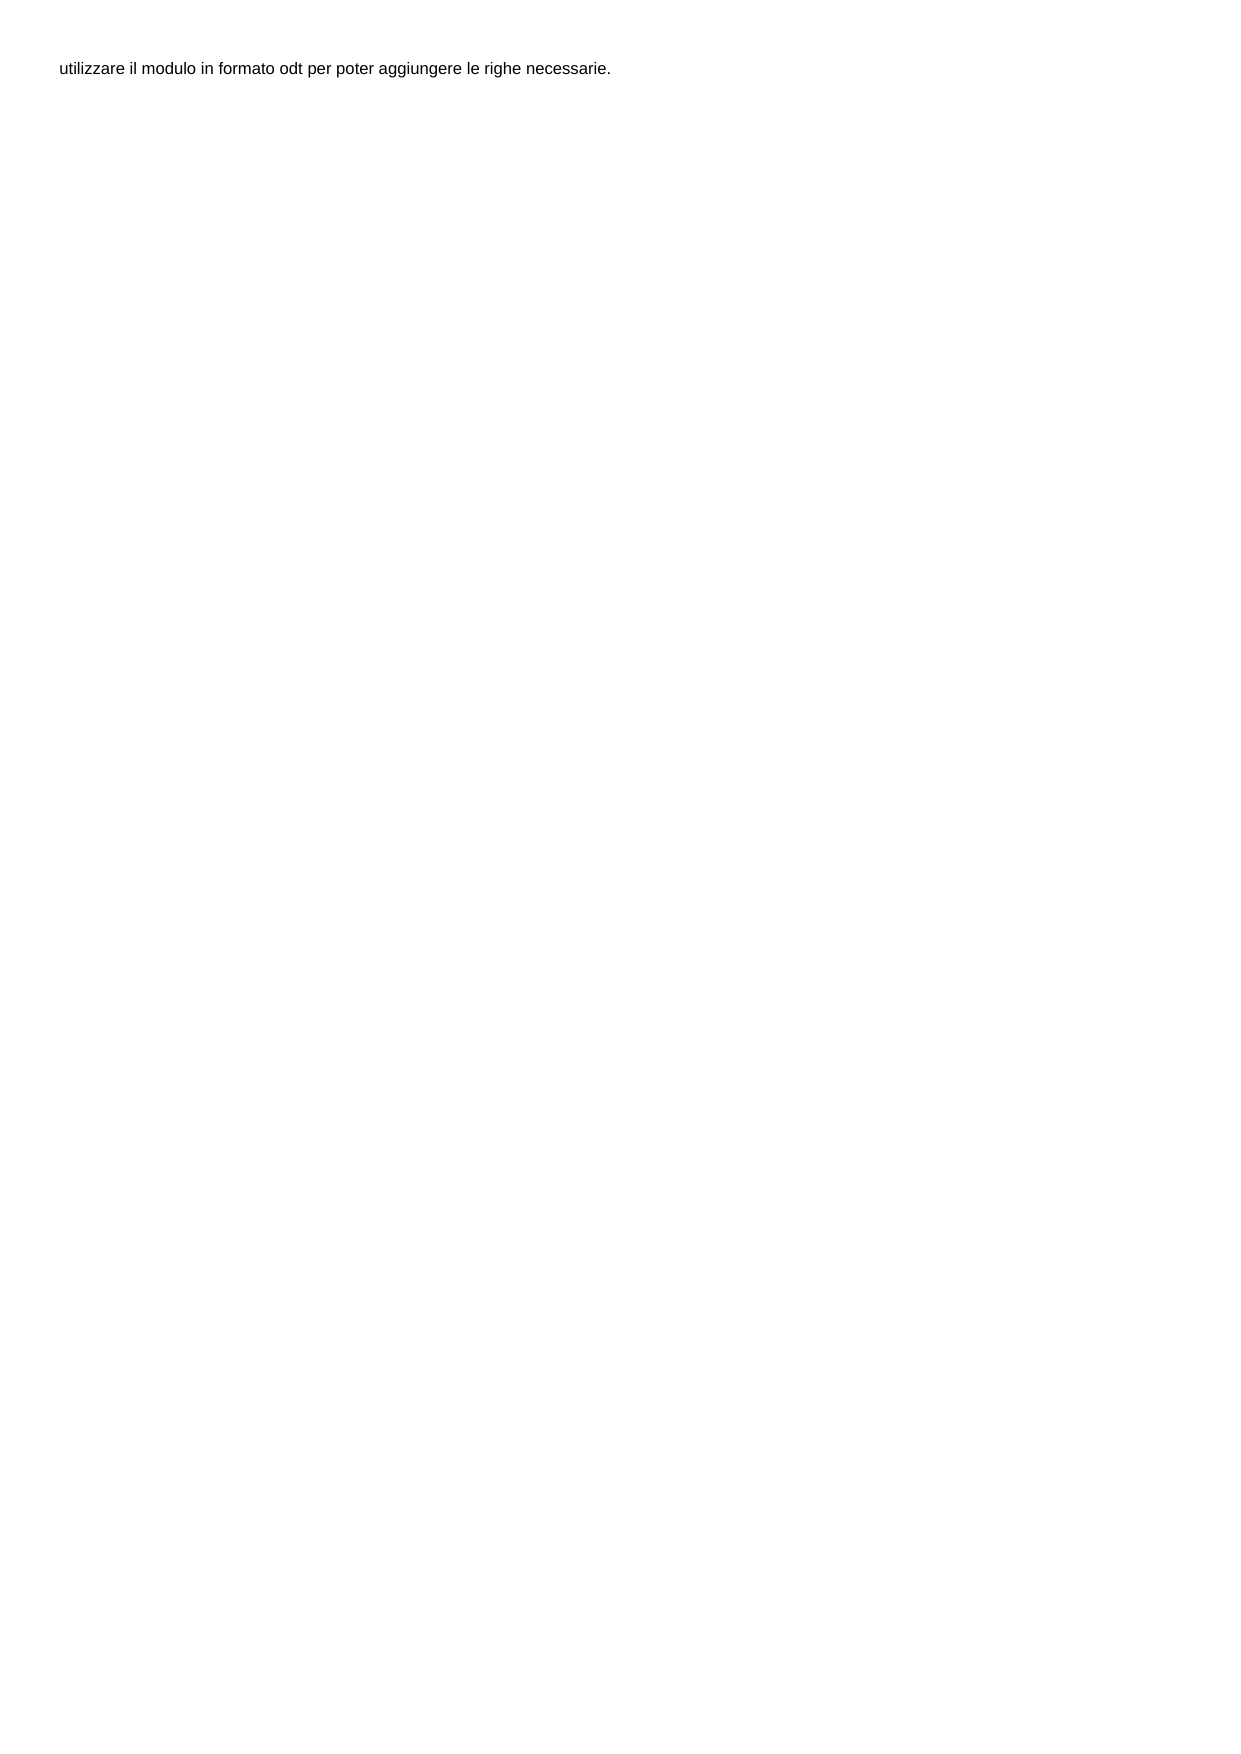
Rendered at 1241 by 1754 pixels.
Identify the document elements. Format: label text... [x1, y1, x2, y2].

text utilizzare il modulo in formato odt per poter aggiungere le righe necessarie. [59, 59, 1180, 78]
